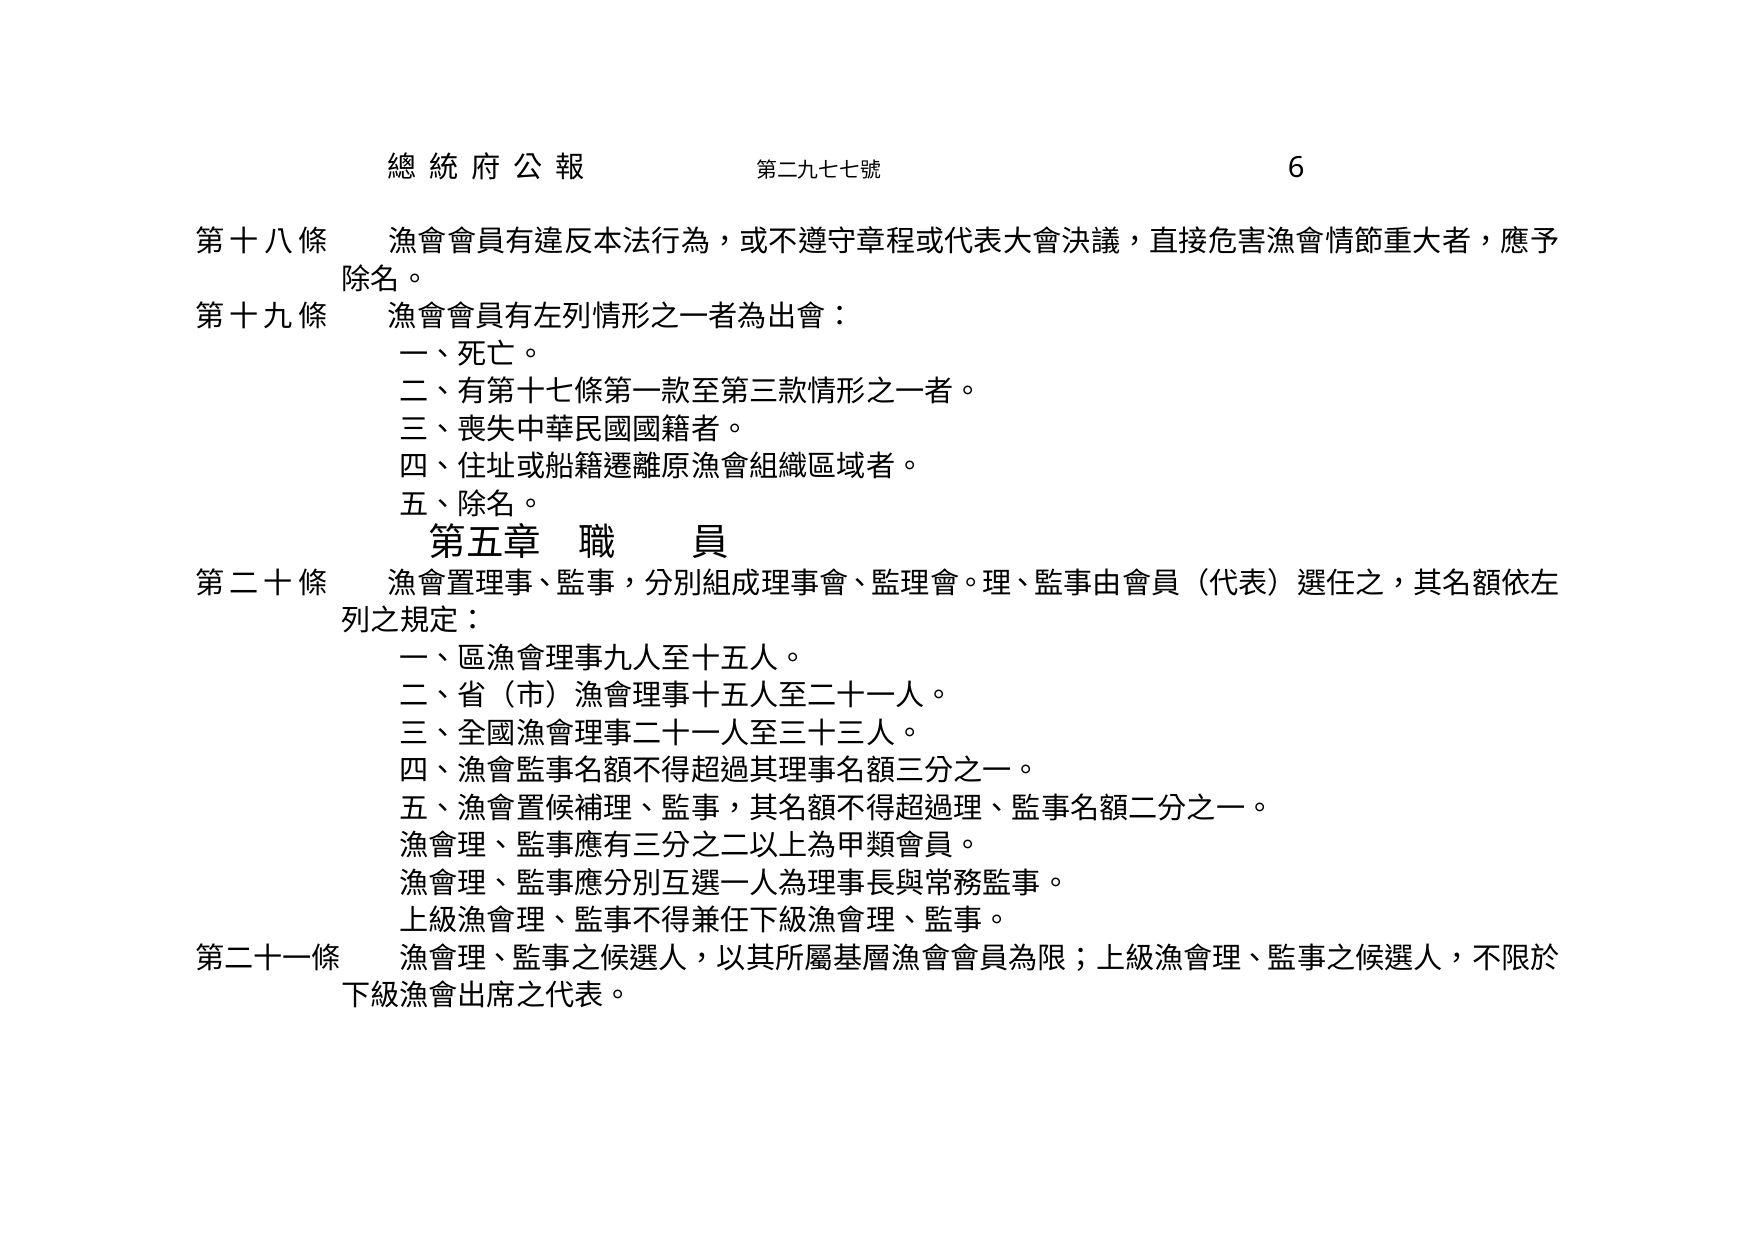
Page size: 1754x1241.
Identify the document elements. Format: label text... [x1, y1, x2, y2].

text 一、死亡。 [399, 334, 1559, 372]
text 五、除名。 [399, 484, 1559, 522]
text 三、全國漁會理事二十一人至三十三人。 [399, 713, 1559, 751]
text 二、有第十七條第一款至第三款情形之一者。 [399, 372, 1559, 409]
text 第十九條 漁會會員有左列情形之一者為出會： [195, 297, 1559, 334]
text 第十八條 漁會會員有違反本法行為，或不遵守章程或代表大會決議，直接危害漁會情節重大者，應予除名。 [195, 222, 1559, 297]
text 上級漁會理、監事不得兼任下級漁會理、監事。 [341, 901, 1559, 938]
text 第二十一條 漁會理、監事之候選人，以其所屬基層漁會會員為限；上級漁會理、監事之候選人，不限於下級漁會出席之代表。 [195, 938, 1559, 1013]
text 三、喪失中華民國國籍者。 [399, 409, 1559, 447]
text 四、住址或船籍遷離原漁會組織區域者。 [399, 447, 1559, 484]
text 四、漁會監事名額不得超過其理事名額三分之一。 [399, 751, 1559, 788]
text 漁會理、監事應分別互選一人為理事長與常務監事。 [341, 863, 1559, 901]
text 第五章 職 員 [428, 522, 1559, 563]
text 一、區漁會理事九人至十五人。 [399, 638, 1559, 676]
text 漁會理、監事應有三分之二以上為甲類會員。 [399, 826, 1559, 863]
text 五、漁會置候補理、監事，其名額不得超過理、監事名額二分之一。 [399, 788, 1559, 826]
text 第二十條 漁會置理事、監事，分別組成理事會、監理會。理、監事由會員（代表）選任之，其名額依左列之規定： [195, 563, 1559, 638]
text 二、省（市）漁會理事十五人至二十一人。 [399, 676, 1559, 713]
